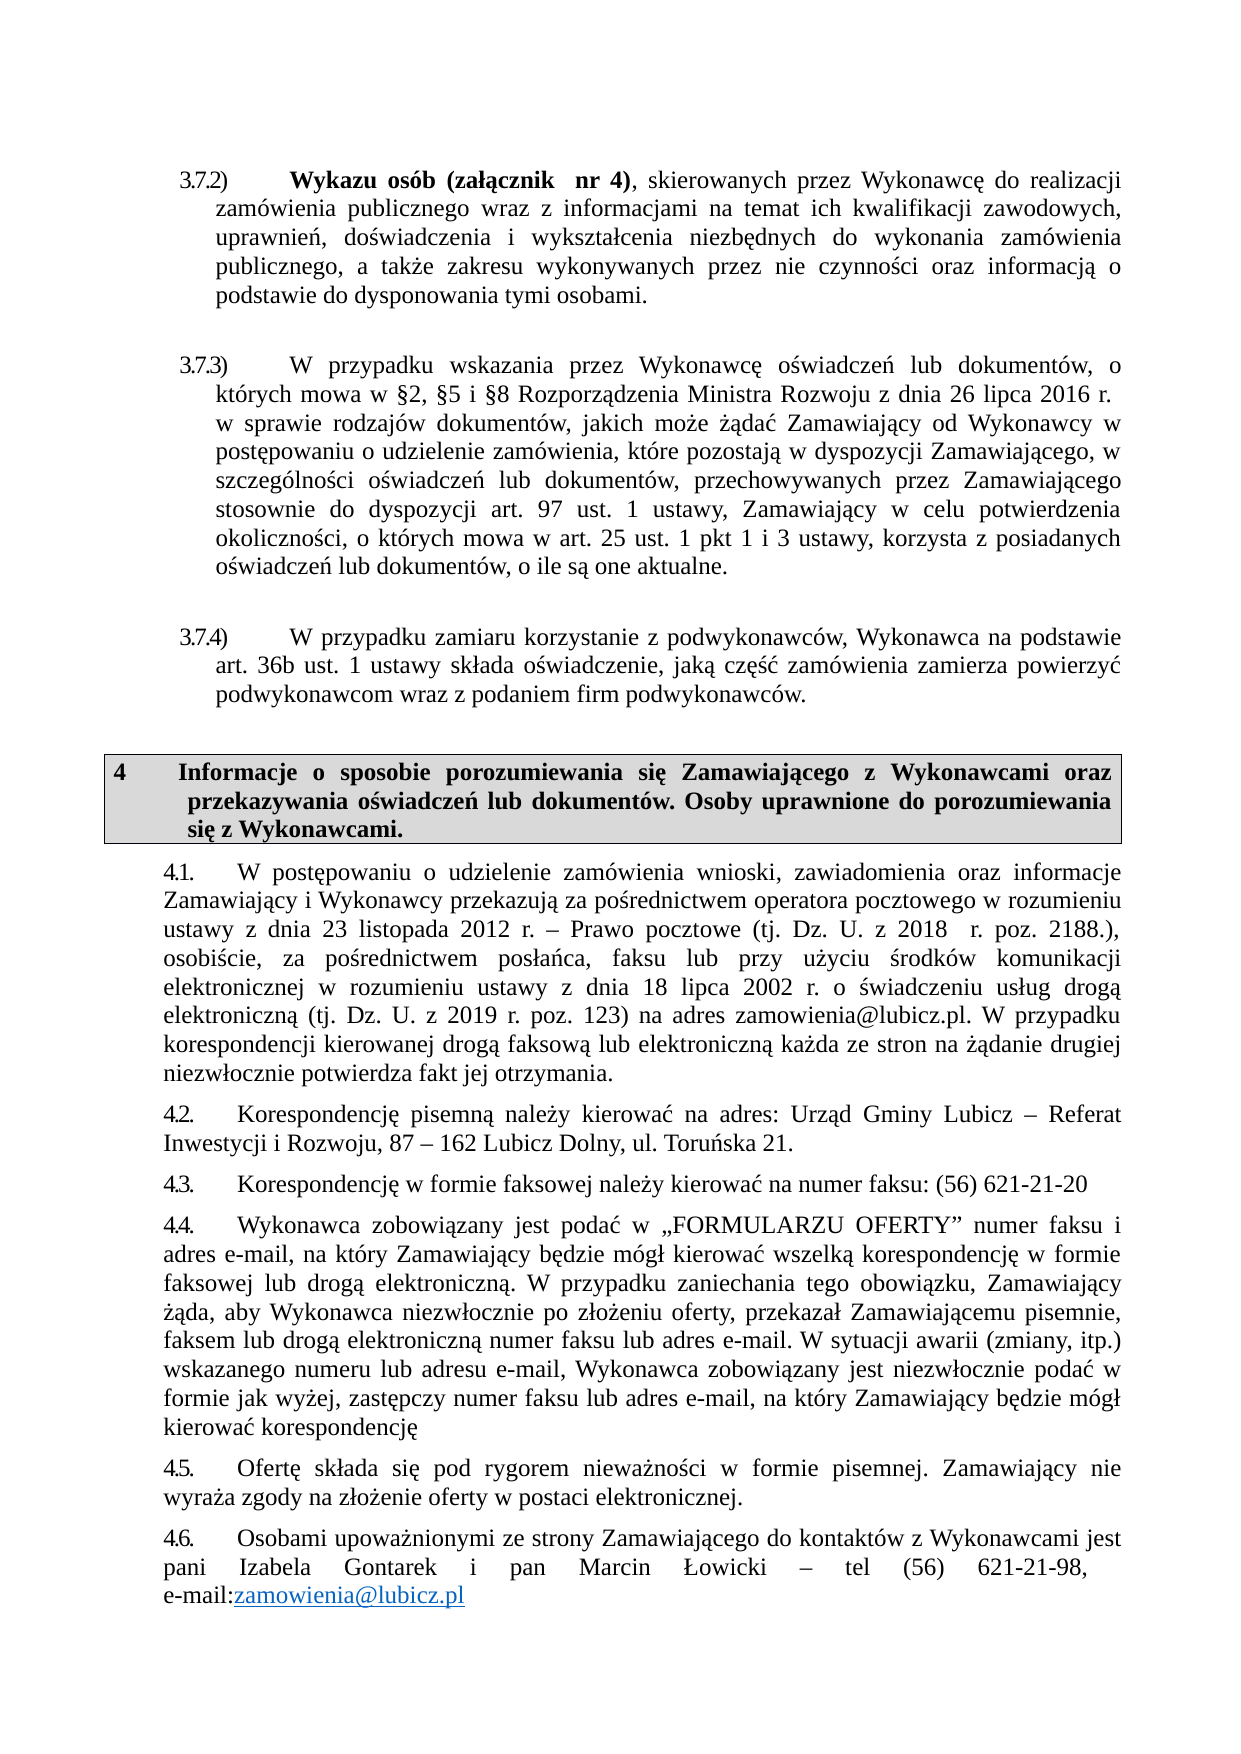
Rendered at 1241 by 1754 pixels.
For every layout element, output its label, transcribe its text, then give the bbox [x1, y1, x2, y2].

list W przypadku wskazania przez Wykonawcę oświadczeń lub dokumentów, o których mowa w §2, §5 i §8 Rozporządzenia Ministra Rozwoju z dnia 26 lipca 2016 r. w sprawie rodzajów dokumentów, jakich może żądać Zamawiający od Wykonawcy w postępowaniu o udzielenie zamówienia, które pozostają w dyspozycji Zamawiającego, w szczególności oświadczeń lub dokumentów, przechowywanych przez Zamawiającego stosownie do dyspozycji art. 97 ust. 1 ustawy, Zamawiający w celu potwierdzenia okoliczności, o których mowa w art. 25 ust. 1 pkt 1 i 3 ustawy, korzysta z posiadanych oświadczeń lub dokumentów, o ile są one aktualne. [179, 350, 1122, 580]
list Informacje o sposobie porozumiewania się Zamawiającego z Wykonawcami oraz przekazywania oświadczeń lub dokumentów. Osoby uprawnione do porozumiewania się z Wykonawcami. [105, 755, 1121, 843]
list Wykazu osób (załącznik nr 4), skierowanych przez Wykonawcę do realizacji zamówienia publicznego wraz z informacjami na temat ich kwalifikacji zawodowych, uprawnień, doświadczenia i wykształcenia niezbędnych do wykonania zamówienia publicznego, a także zakresu wykonywanych przez nie czynności oraz informacją o podstawie do dysponowania tymi osobami. [179, 165, 1122, 308]
list W postępowaniu o udzielenie zamówienia wnioski, zawiadomienia oraz informacje Zamawiający i Wykonawcy przekazują za pośrednictwem operatora pocztowego w rozumieniu ustawy z dnia 23 listopada 2012 r. – Prawo pocztowe (tj. Dz. U. z 2018 r. poz. 2188.), osobiście, za pośrednictwem posłańca, faksu lub przy użyciu środków komunikacji elektronicznej w rozumieniu ustawy z dnia 18 lipca 2002 r. o świadczeniu usług drogą elektroniczną (tj. Dz. U. z 2019 r. poz. 123) na adres zamowienia@lubicz.pl. W przypadku korespondencji kierowanej drogą faksową lub elektroniczną każda ze stron na żądanie drugiej niezwłocznie potwierdza fakt jej otrzymania. [163, 857, 1122, 1087]
list Wykonawca zobowiązany jest podać w „FORMULARZU OFERTY” numer faksu i adres e-mail, na który Zamawiający będzie mógł kierować wszelką korespondencję w formie faksowej lub drogą elektroniczną. W przypadku zaniechania tego obowiązku, Zamawiający żąda, aby Wykonawca niezwłocznie po złożeniu oferty, przekazał Zamawiającemu pisemnie, faksem lub drogą elektroniczną numer faksu lub adres e-mail. W sytuacji awarii (zmiany, itp.) wskazanego numeru lub adresu e-mail, Wykonawca zobowiązany jest niezwłocznie podać w formie jak wyżej, zastępczy numer faksu lub adres e-mail, na który Zamawiający będzie mógł kierować korespondencję [163, 1211, 1122, 1441]
list Korespondencję w formie faksowej należy kierować na numer faksu: (56) 621-21-20 [163, 1169, 1122, 1198]
list Korespondencję pisemną należy kierować na adres: Urząd Gminy Lubicz – Referat Inwestycji i Rozwoju, 87 – 162 Lubicz Dolny, ul. Toruńska 21. [163, 1099, 1122, 1157]
list W przypadku zamiaru korzystanie z podwykonawców, Wykonawca na podstawie art. 36b ust. 1 ustawy składa oświadczenie, jaką część zamówienia zamierza powierzyć podwykonawcom wraz z podaniem firm podwykonawców. [179, 622, 1122, 708]
list Osobami upoważnionymi ze strony Zamawiającego do kontaktów z Wykonawcami jest pani Izabela Gontarek i pan Marcin Łowicki – tel (56) 621-21-98, e-mail:zamowienia@lubicz.pl [163, 1523, 1122, 1609]
list Ofertę składa się pod rygorem nieważności w formie pisemnej. Zamawiający nie wyraża zgody na złożenie oferty w postaci elektronicznej. [163, 1453, 1122, 1511]
